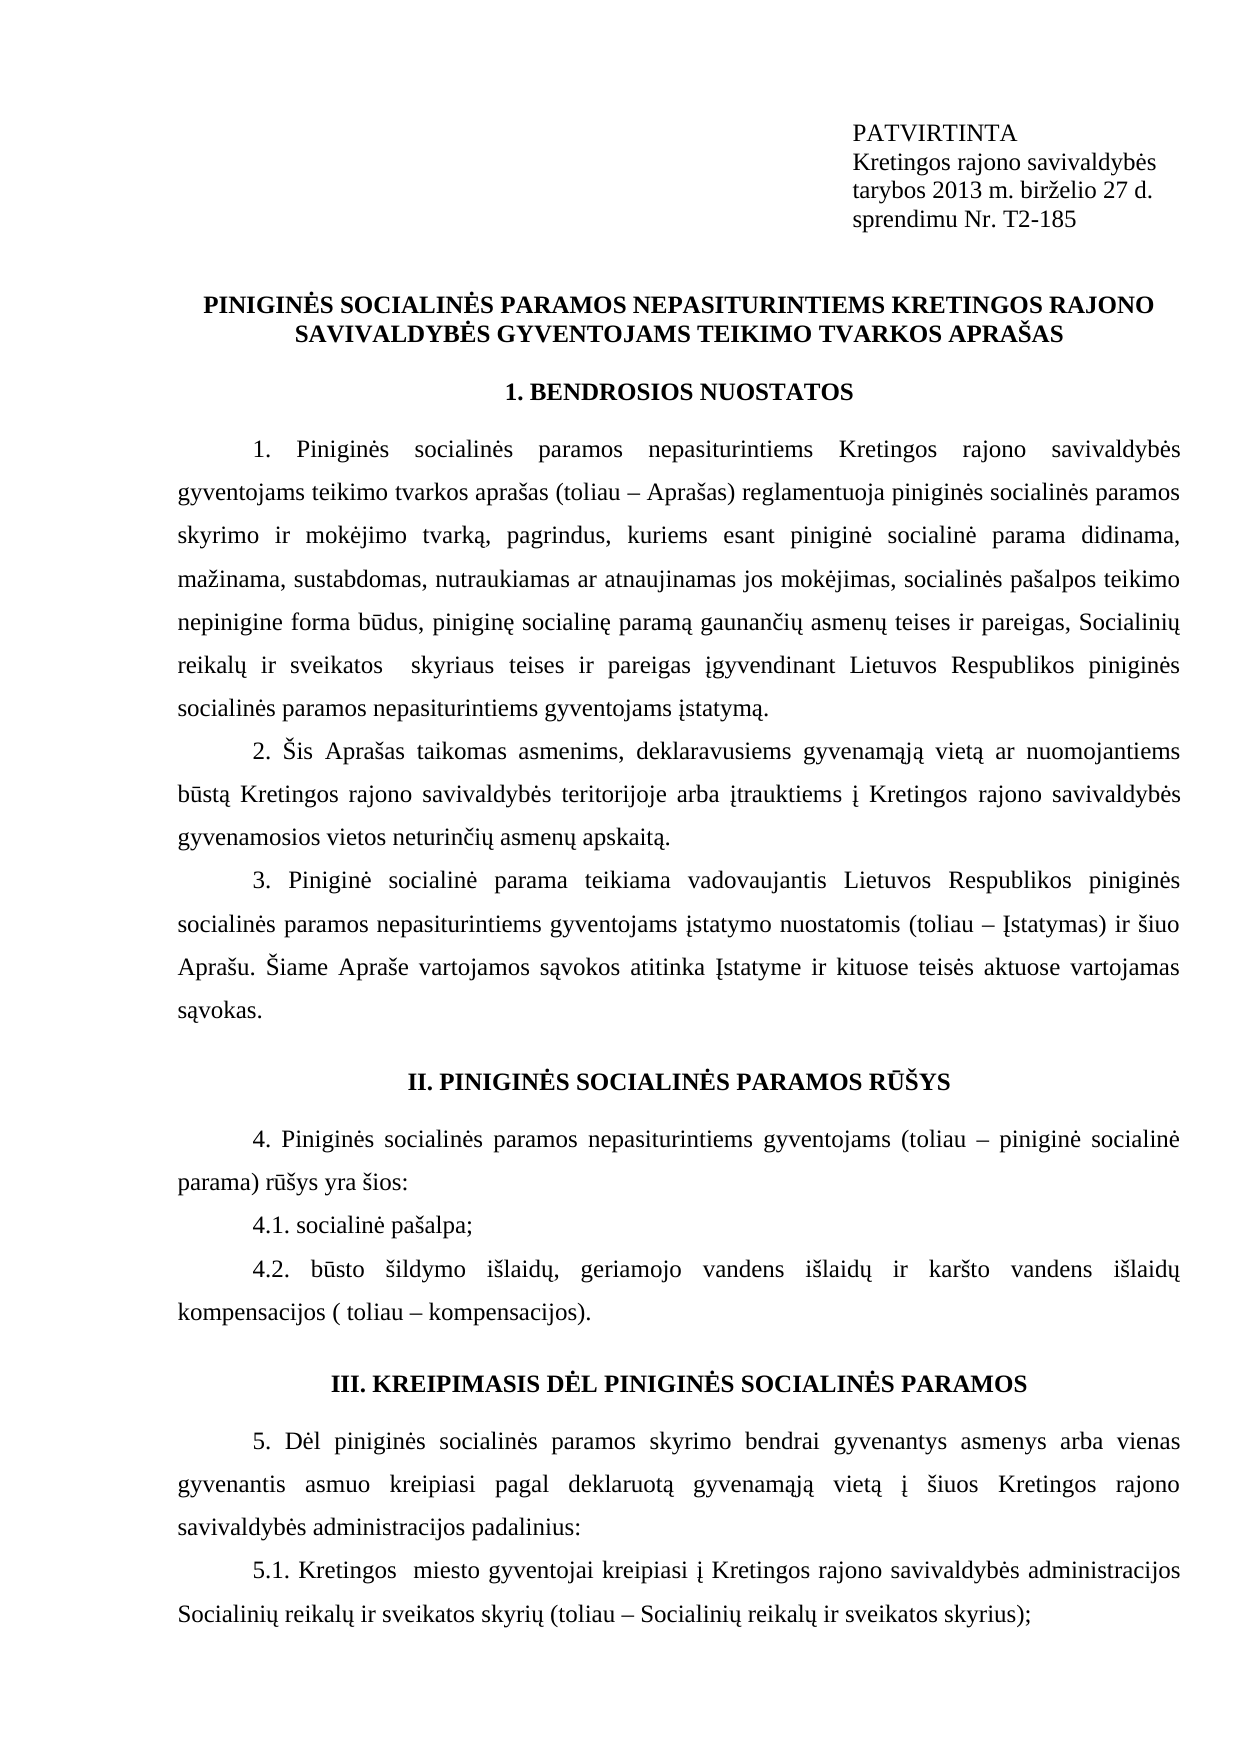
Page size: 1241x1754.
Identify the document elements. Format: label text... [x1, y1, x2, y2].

text 4.1. socialinė pašalpa; [177, 1211, 1181, 1239]
text 1. BENDROSIOS NUOSTATOS [177, 377, 1181, 406]
text 1. Piniginės socialinės paramos nepasiturintiems Kretingos rajono savivaldybės gyventojams teikimo tvarkos aprašas (toliau – Aprašas) reglamentuoja piniginės socialinės paramos skyrimo ir mokėjimo tvarką, pagrindus, kuriems esant piniginė socialinė parama didinama, mažinama, sustabdomas, nutraukiamas ar atnaujinamas jos mokėjimas, socialinės pašalpos teikimo nepinigine forma būdus, piniginę socialinę paramą gaunančių asmenų teises ir pareigas, Socialinių reikalų ir sveikatos skyriaus teises ir pareigas įgyvendinant Lietuvos Respublikos piniginės socialinės paramos nepasiturintiems gyventojams įstatymą. [177, 434, 1181, 722]
text 4.2. būsto šildymo išlaidų, geriamojo vandens išlaidų ir karšto vandens išlaidų kompensacijos ( toliau – kompensacijos). [177, 1254, 1181, 1326]
text III. KREIPIMASIS DĖL PINIGINĖS SOCIALINĖS PARAMOS [177, 1369, 1181, 1397]
text 2. Šis Aprašas taikomas asmenims, deklaravusiems gyvenamąją vietą ar nuomojantiems būstą Kretingos rajono savivaldybės teritorijoje arba įtrauktiems į Kretingos rajono savivaldybės gyvenamosios vietos neturinčių asmenų apskaitą. [177, 736, 1181, 851]
text tarybos 2013 m. birželio 27 d. [852, 176, 1181, 204]
text PATVIRTINTA [852, 118, 1181, 147]
text 5.1. Kretingos miesto gyventojai kreipiasi į Kretingos rajono savivaldybės administracijos Socialinių reikalų ir sveikatos skyrių (toliau – Socialinių reikalų ir sveikatos skyrius); [177, 1556, 1181, 1627]
text Kretingos rajono savivaldybės [852, 147, 1181, 176]
text sprendimu Nr. T2-185 [852, 204, 1181, 233]
text 5. Dėl piniginės socialinės paramos skyrimo bendrai gyvenantys asmenys arba vienas gyvenantis asmuo kreipiasi pagal deklaruotą gyvenamąją vietą į šiuos Kretingos rajono savivaldybės administracijos padalinius: [177, 1426, 1181, 1541]
text 4. Piniginės socialinės paramos nepasiturintiems gyventojams (toliau – piniginė socialinė parama) rūšys yra šios: [177, 1124, 1181, 1196]
text II. PINIGINĖS SOCIALINĖS PARAMOS RŪŠYS [177, 1067, 1181, 1096]
text PINIGINĖS SOCIALINĖS PARAMOS NEPASITURINTIEMS KRETINGOS RAJONO SAVIVALDYBĖS GYVENTOJAMS TEIKIMO TVARKOS APRAŠAS [177, 291, 1181, 348]
text 3. Piniginė socialinė parama teikiama vadovaujantis Lietuvos Respublikos piniginės socialinės paramos nepasiturintiems gyventojams įstatymo nuostatomis (toliau – Įstatymas) ir šiuo Aprašu. Šiame Apraše vartojamos sąvokos atitinka Įstatyme ir kituose teisės aktuose vartojamas sąvokas. [177, 866, 1181, 1024]
